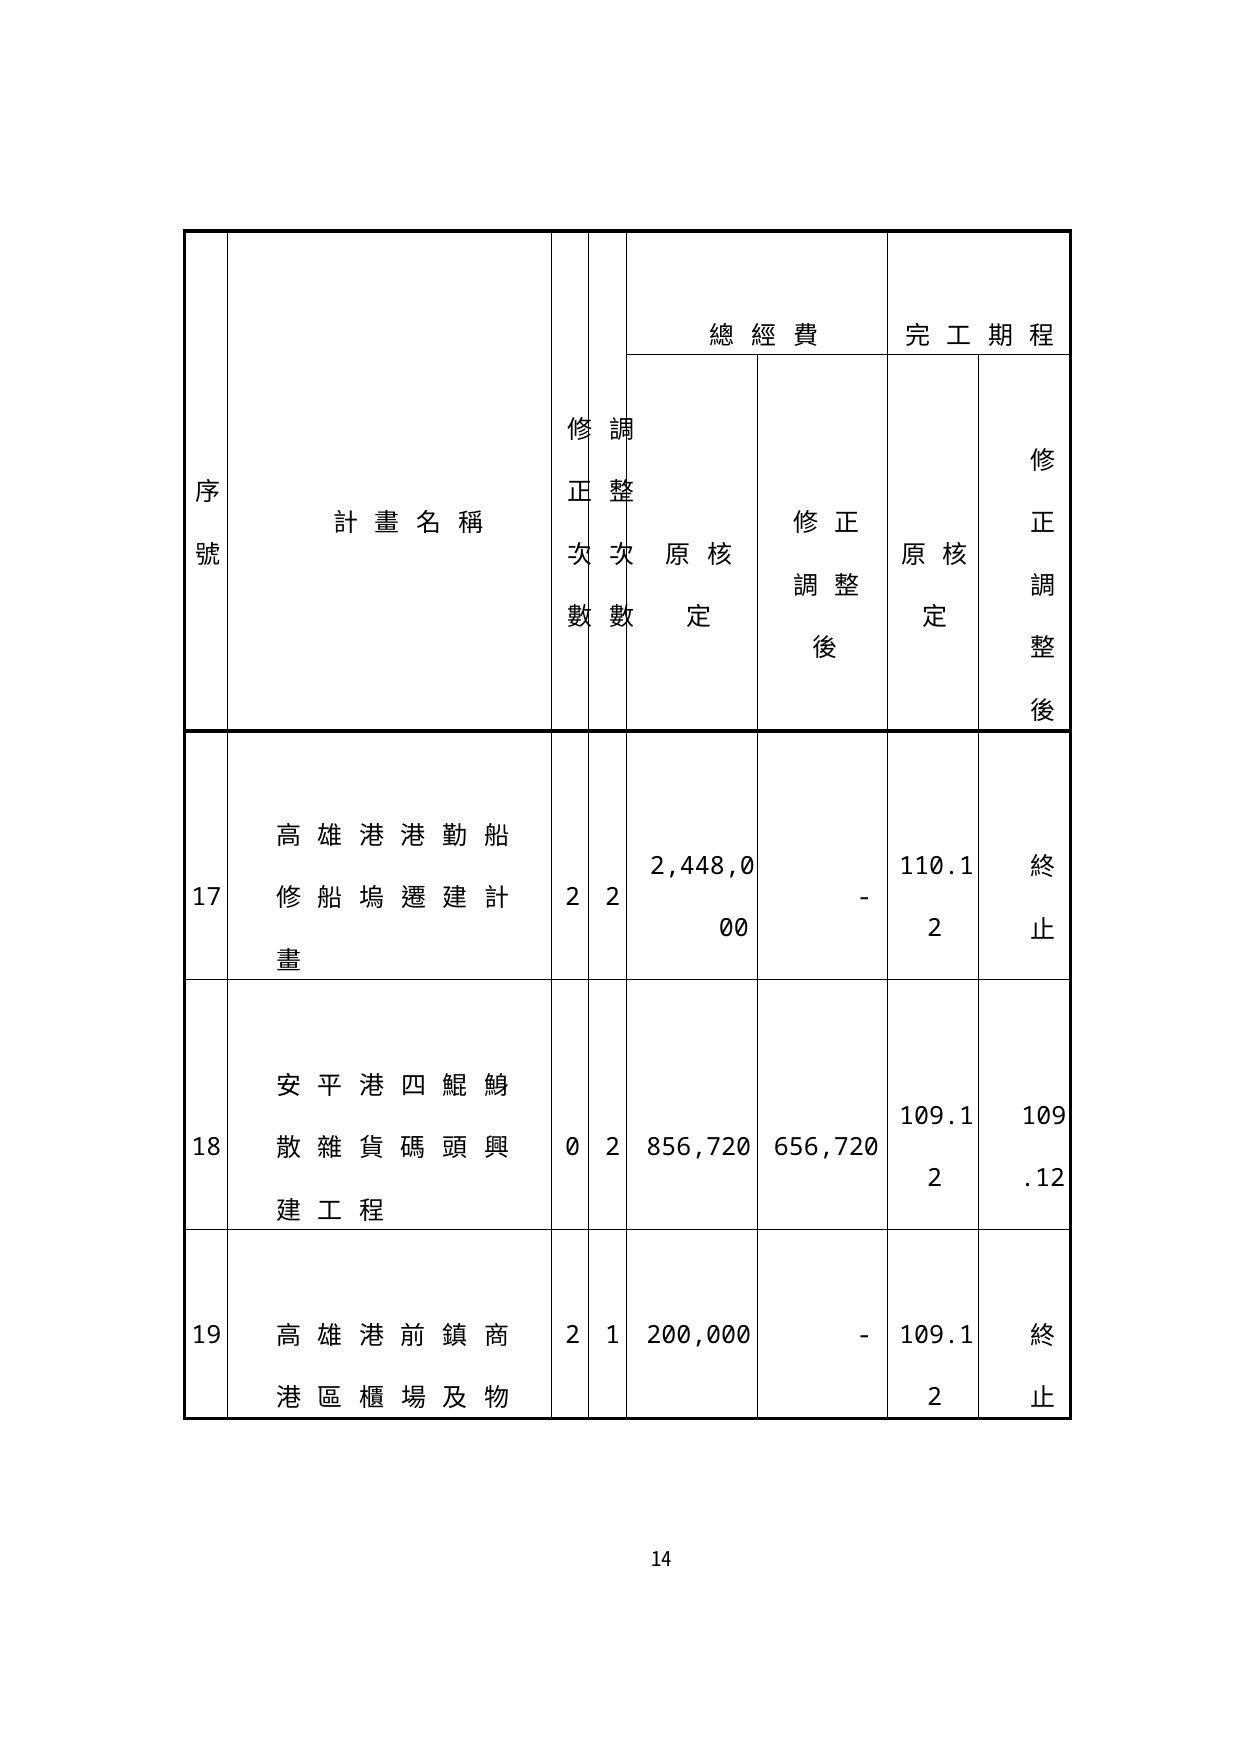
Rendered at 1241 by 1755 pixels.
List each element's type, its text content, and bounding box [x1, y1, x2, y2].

table_cell 2 [589, 733, 626, 979]
table_cell 1 [589, 1230, 626, 1417]
table_cell 200,000 [627, 1230, 757, 1417]
table_cell 原核定 [888, 355, 978, 729]
table_cell 終止 [979, 1230, 1069, 1417]
table_cell 109.12 [888, 1230, 978, 1417]
table_cell 修正調整後 [979, 355, 1069, 729]
table_cell 109.12 [888, 980, 978, 1229]
table_cell 2,448,000 [627, 733, 757, 979]
table_cell - [758, 733, 887, 979]
table_header 總經費 [627, 233, 887, 354]
table_cell 高雄港港勤船修船塢遷建計畫 [228, 733, 551, 979]
table_header 計畫名稱 [228, 233, 551, 729]
table_cell 原核定 [627, 355, 757, 729]
table_cell 17 [186, 733, 227, 979]
table_cell 856,720 [627, 980, 757, 1229]
table_header 完工期程 [888, 233, 1069, 354]
table_cell 110.12 [888, 733, 978, 979]
table_cell 18 [186, 980, 227, 1229]
table_cell 19 [186, 1230, 227, 1417]
table_header 調整次數 [589, 233, 626, 729]
table_header 序號 [186, 233, 227, 729]
table_cell 2 [552, 1230, 588, 1417]
table_header 修正次數 [552, 233, 588, 729]
table_cell 656,720 [758, 980, 887, 1229]
table_cell 高雄港前鎮商港區櫃場及物 [228, 1230, 551, 1417]
table_cell 修正調整後 [758, 355, 887, 729]
table_cell 安平港四鯤鯓散雜貨碼頭興建工程 [228, 980, 551, 1229]
table_cell 2 [552, 733, 588, 979]
table_cell 終止 [979, 733, 1069, 979]
table_cell 109.12 [979, 980, 1069, 1229]
table_cell - [758, 1230, 887, 1417]
table_cell 2 [589, 980, 626, 1229]
table_cell 0 [552, 980, 588, 1229]
